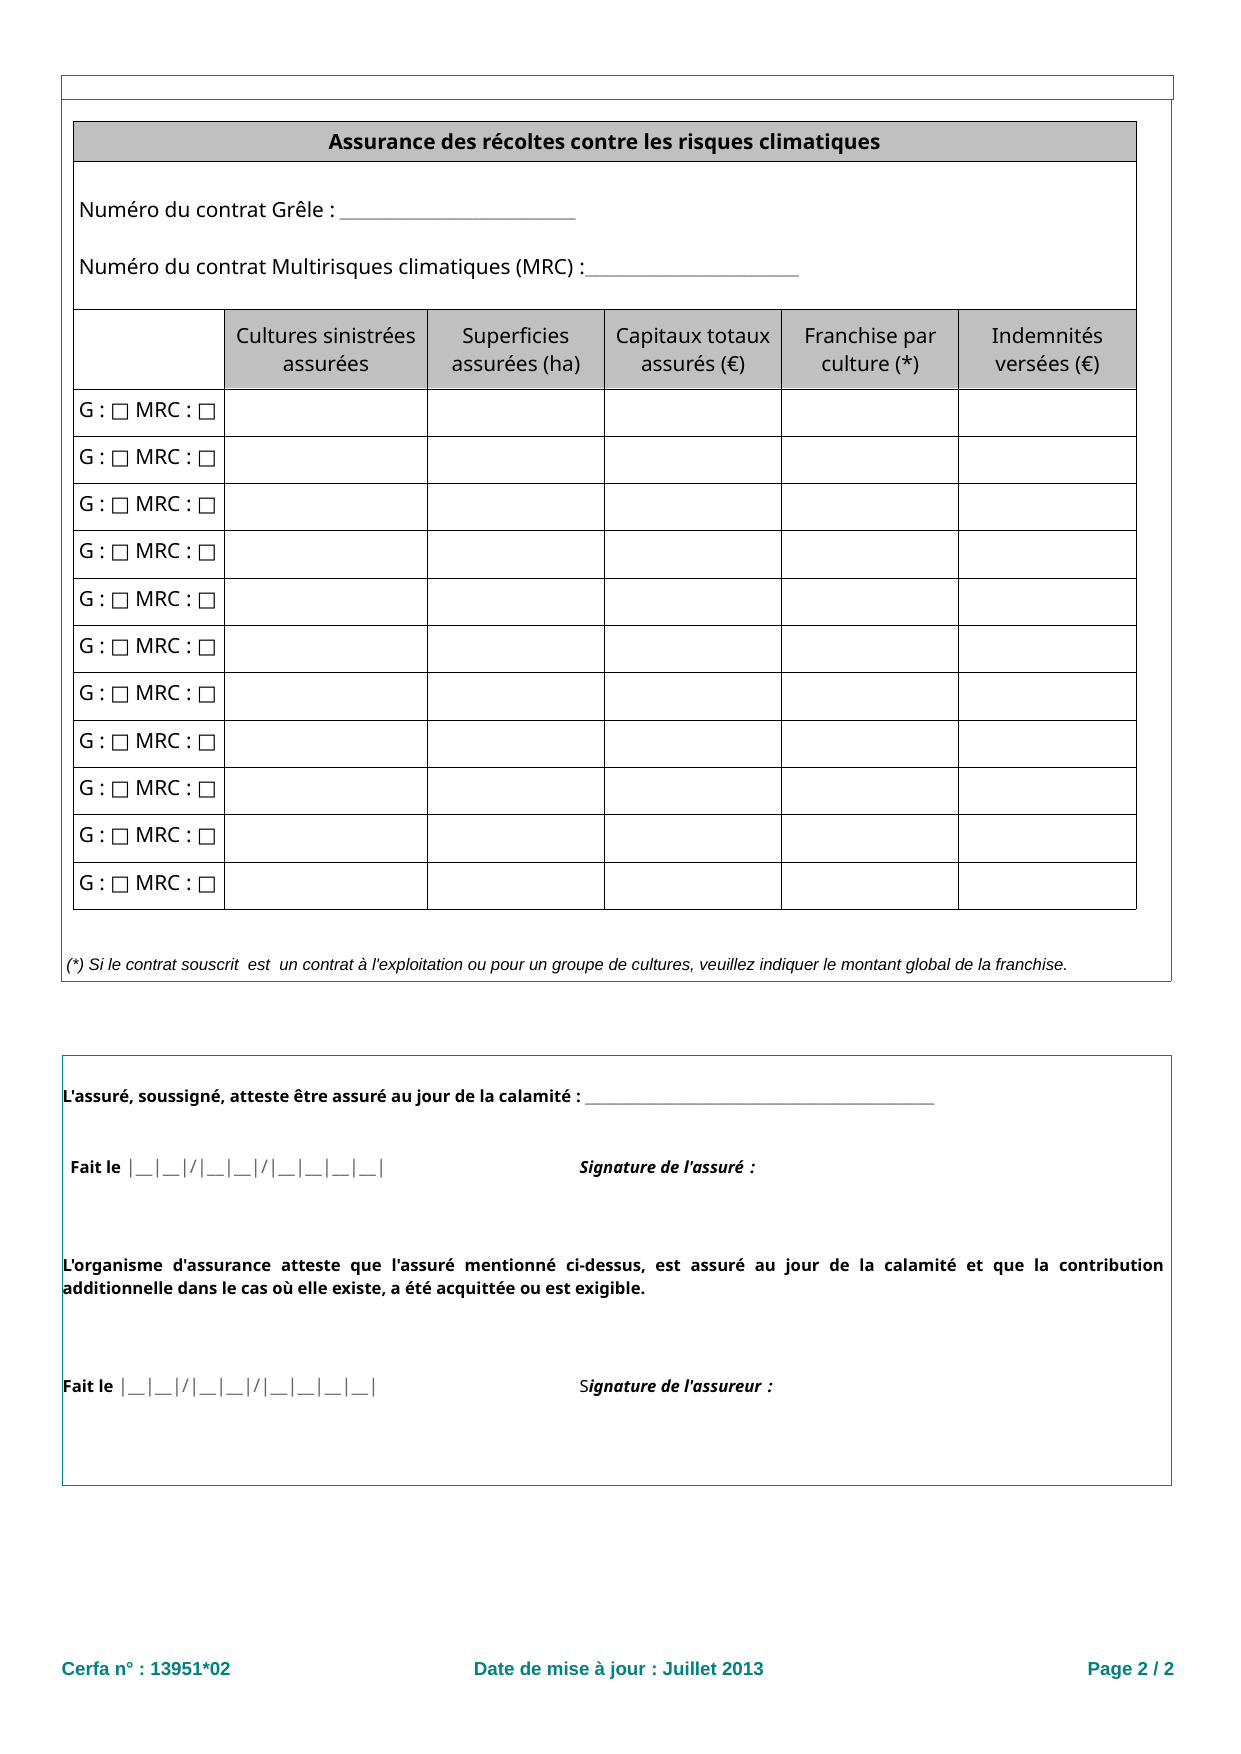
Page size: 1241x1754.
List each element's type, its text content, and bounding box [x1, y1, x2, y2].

table_cell [782, 768, 958, 814]
table_cell [225, 626, 427, 672]
table_cell Numéro du contrat Grêle : ________________________________ Numéro du contrat Multirisques climatiques (MRC) :_____________________________ [74, 162, 1136, 309]
table_cell [605, 863, 781, 909]
table_cell [225, 531, 427, 578]
table_header Assurance des récoltes contre les risques climatiques [74, 122, 1136, 161]
table_cell [959, 768, 1136, 814]
table_cell G : □ MRC : □ [74, 768, 224, 814]
table_cell G : □ MRC : □ [74, 673, 224, 719]
table_cell [225, 437, 427, 483]
table_cell [225, 863, 427, 909]
table_cell [605, 484, 781, 530]
table_cell [959, 863, 1136, 909]
table_cell G : □ MRC : □ [74, 626, 224, 672]
table_cell [225, 768, 427, 814]
table_cell [428, 626, 604, 672]
table_cell [225, 815, 427, 861]
table_cell [959, 484, 1136, 530]
table_cell [782, 579, 958, 625]
table_cell [428, 721, 604, 767]
table_cell [959, 579, 1136, 625]
table_cell [959, 673, 1136, 719]
text Signature et engagements de l'assureur et de l'assuré [62, 79, 1173, 99]
table_cell [782, 863, 958, 909]
table_cell [605, 437, 781, 483]
text L'assuré, soussigné, atteste être assuré au jour de la calamité : ___________________________________________________ [63, 1085, 1166, 1108]
table_cell [605, 768, 781, 814]
table_cell G : □ MRC : □ [74, 437, 224, 483]
table_cell [605, 579, 781, 625]
table_cell [782, 721, 958, 767]
table_cell [782, 815, 958, 861]
table_cell [605, 626, 781, 672]
table_cell Indemnités versées (€) [959, 310, 1136, 388]
table_cell [959, 390, 1136, 436]
table_cell [959, 815, 1136, 861]
table_cell [428, 863, 604, 909]
table_cell [428, 484, 604, 530]
table_cell G : □ MRC : □ [74, 863, 224, 909]
table_cell Capitaux totaux assurés (€) [605, 310, 781, 388]
table_cell [782, 626, 958, 672]
table_cell [225, 390, 427, 436]
table_cell [605, 390, 781, 436]
table_cell [782, 484, 958, 530]
table_cell [428, 673, 604, 719]
table_cell G : □ MRC : □ [74, 815, 224, 861]
table_cell [428, 768, 604, 814]
table_cell [225, 579, 427, 625]
table_cell G : □ MRC : □ [74, 531, 224, 578]
table_cell G : □ MRC : □ [74, 390, 224, 436]
table_cell [428, 437, 604, 483]
table_cell [959, 437, 1136, 483]
table_cell G : □ MRC : □ [74, 579, 224, 625]
table_cell [428, 815, 604, 861]
text Fait le |__|__|/|__|__|/|__|__|__|__| Signature de l'assureur : [63, 1373, 1171, 1398]
table_cell [428, 579, 604, 625]
table_cell [782, 437, 958, 483]
table_cell [782, 390, 958, 436]
table_cell [782, 673, 958, 719]
table_cell [225, 721, 427, 767]
table_cell [605, 531, 781, 578]
text L'organisme d'assurance atteste que l'assuré mentionné ci-dessus, est assuré au jour de la calamité et que la contribution additionnelle dans le cas où elle existe, a été acquittée ou est exigible. [63, 1253, 1166, 1299]
text Fait le |__|__|/|__|__|/|__|__|__|__| Signature de l'assuré : [63, 1153, 1166, 1179]
table_cell [959, 626, 1136, 672]
text (*) Si le contrat souscrit est un contrat à l'exploitation ou pour un groupe de cultures, veuillez indiquer le montant global de la franchise. [62, 955, 1171, 974]
table_cell [605, 673, 781, 719]
table_cell [74, 310, 224, 388]
table_cell [428, 390, 604, 436]
table_cell Franchise par culture (*) [782, 310, 958, 388]
table_cell [605, 721, 781, 767]
table_cell [225, 673, 427, 719]
table_cell [959, 721, 1136, 767]
table_cell [225, 484, 427, 530]
table_cell [782, 531, 958, 578]
table_cell G : □ MRC : □ [74, 721, 224, 767]
table_cell [605, 815, 781, 861]
table_cell [428, 531, 604, 578]
table_cell Superficies assurées (ha) [428, 310, 604, 388]
table_cell G : □ MRC : □ [74, 484, 224, 530]
table_cell Cultures sinistrées assurées [225, 310, 427, 388]
table_cell [959, 531, 1136, 578]
